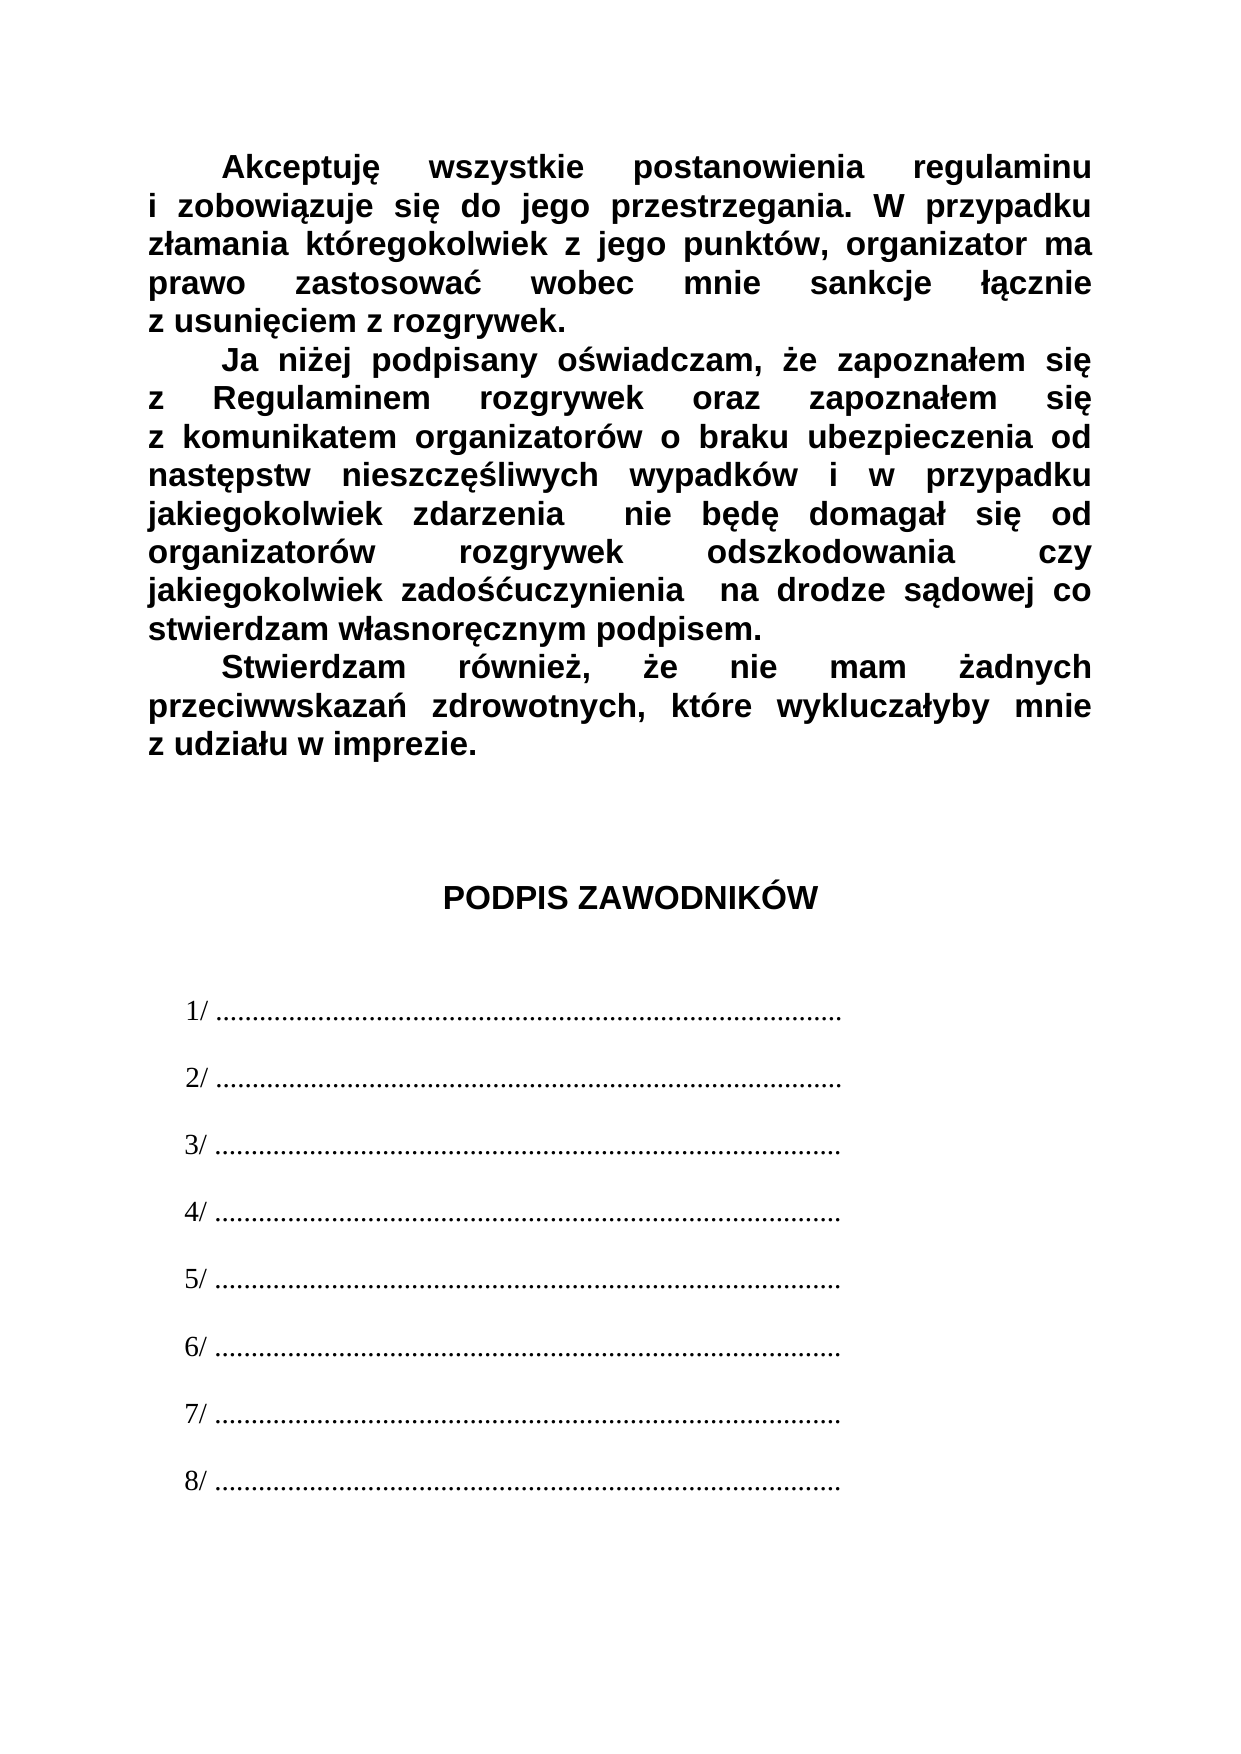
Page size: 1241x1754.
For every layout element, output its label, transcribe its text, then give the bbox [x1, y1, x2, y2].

text 4/ ...................................................................................... [148, 1194, 1093, 1228]
text 7/ ...................................................................................... [148, 1396, 1093, 1429]
text 5/ ...................................................................................... [148, 1262, 1093, 1295]
text 8/ ...................................................................................... [148, 1463, 1093, 1496]
text 1/ ...................................................................................... [185, 993, 1093, 1027]
text Akceptuję wszystkie postanowienia regulaminu i zobowiązuje się do jego przestrzegania. W przypadku złamania któregokolwiek z jego punktów, organizator ma prawo zastosować wobec mnie sankcje łącznie z usunięciem z rozgrywek. [148, 148, 1093, 340]
text 6/ ...................................................................................... [148, 1329, 1093, 1362]
text 3/ ...................................................................................... [148, 1127, 1093, 1161]
text Ja niżej podpisany oświadczam, że zapoznałem się z Regulaminem rozgrywek oraz zapoznałem się z komunikatem organizatorów o braku ubezpieczenia od następstw nieszczęśliwych wypadków i w przypadku jakiegokolwiek zdarzenia nie będę domagał się od organizatorów rozgrywek odszkodowania czy jakiegokolwiek zadośćuczynienia na drodze sądowej co stwierdzam własnoręcznym podpisem. [148, 340, 1093, 647]
text PODPIS ZAWODNIKÓW [148, 878, 1093, 916]
text Stwierdzam również, że nie mam żadnych przeciwwskazań zdrowotnych, które wykluczałyby mnie z udziału w imprezie. [148, 647, 1093, 763]
text 2/ ...................................................................................... [185, 1060, 1093, 1094]
